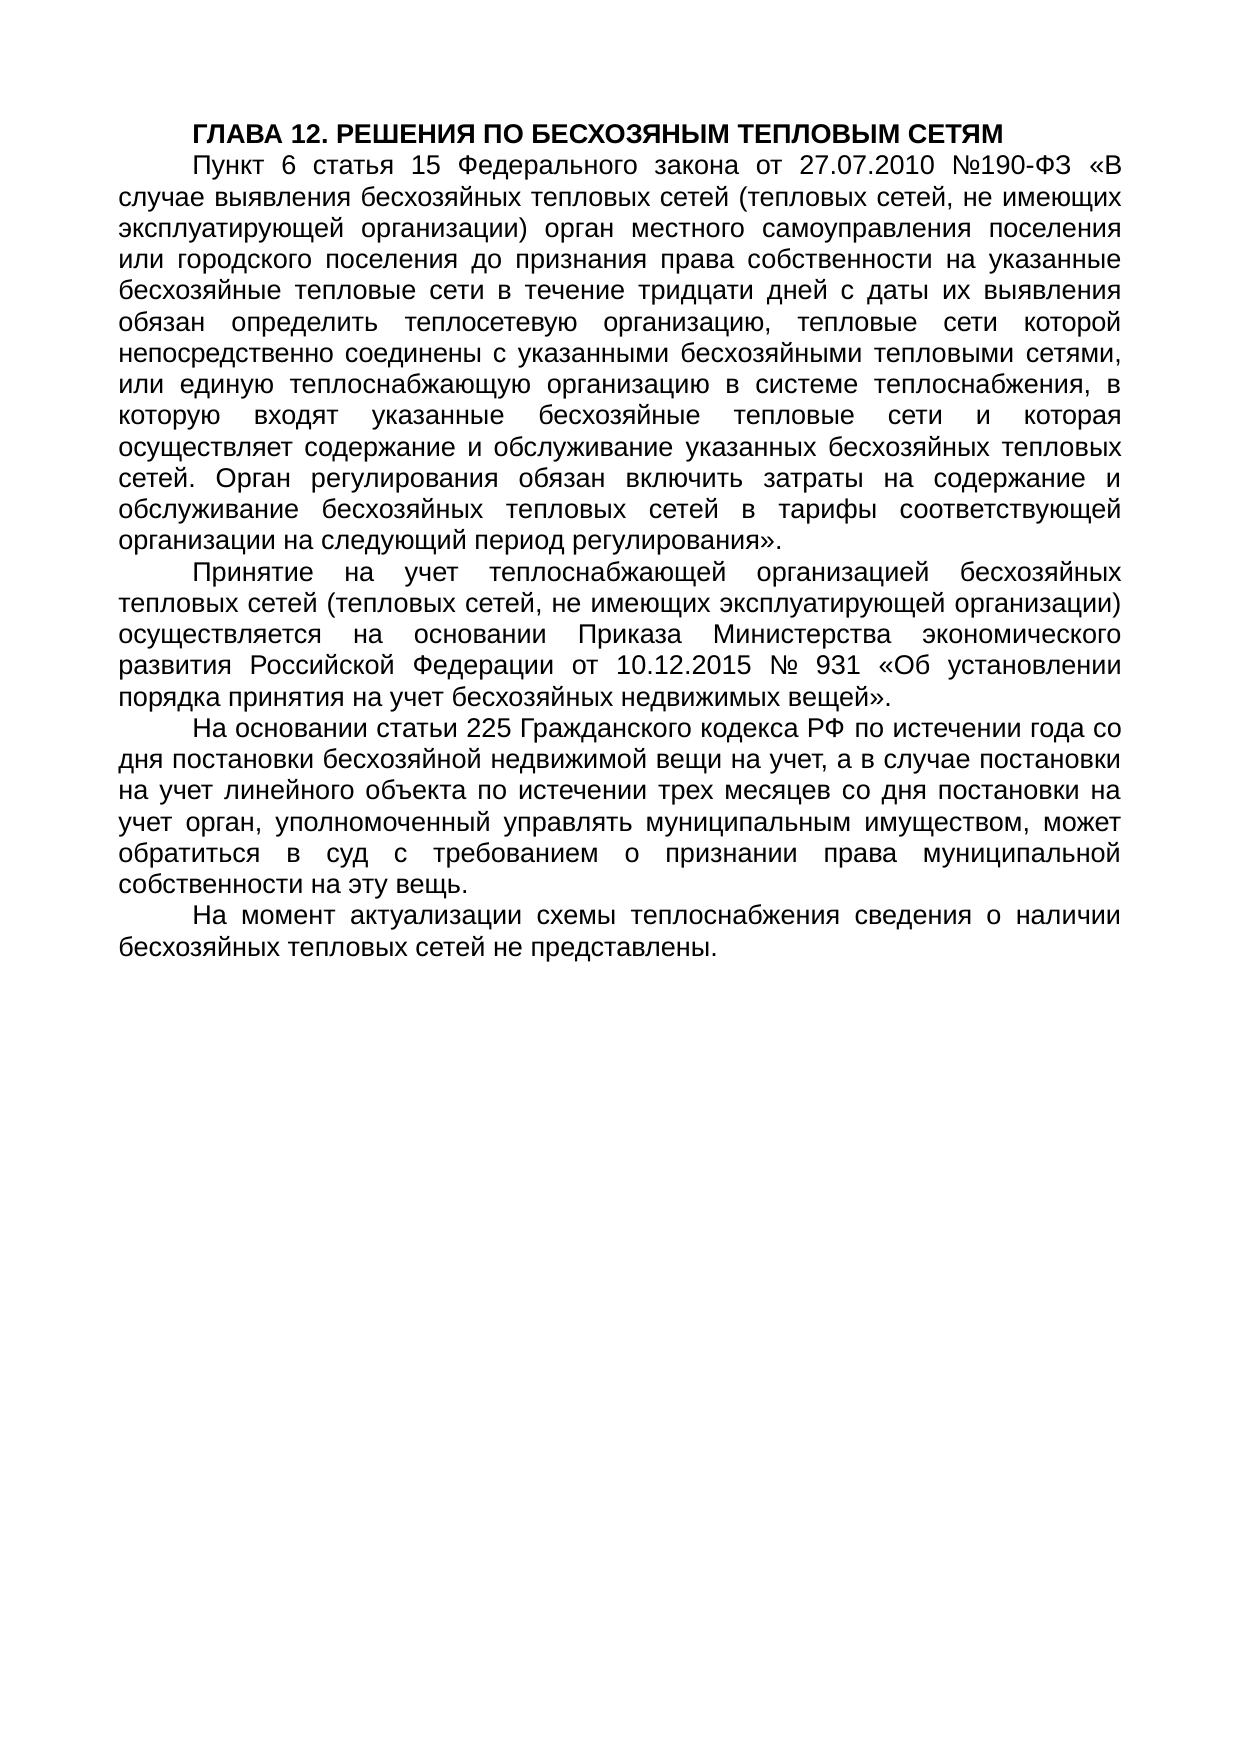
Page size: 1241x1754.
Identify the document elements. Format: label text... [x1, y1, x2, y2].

text На момент актуализации схемы теплоснабжения сведения о наличии бесхозяйных тепловых сетей не представлены. [118, 899, 1122, 962]
list На основании статьи 225 Гражданского кодекса РФ по истечении года со дня постановки бесхозяйной недвижимой вещи на учет, а в случае постановки на учет линейного объекта по истечении трех месяцев со дня постановки на учет орган, уполномоченный управлять муниципальным имуществом, может обратиться в суд с требованием о признании права муниципальной собственности на эту вещь. [118, 712, 1122, 899]
subtitle ГЛАВА 12. РЕШЕНИЯ ПО БЕСХОЗЯНЫМ ТЕПЛОВЫМ СЕТЯМ [118, 118, 1122, 149]
list Принятие на учет теплоснабжающей организацией бесхозяйных тепловых сетей (тепловых сетей, не имеющих эксплуатирующей организации) осуществляется на основании Приказа Министерства экономического развития Российской Федерации от 10.12.2015 № 931 «Об установлении порядка принятия на учет бесхозяйных недвижимых вещей». [118, 556, 1122, 712]
list Пункт 6 статья 15 Федерального закона от 27.07.2010 №190-ФЗ «В случае выявления бесхозяйных тепловых сетей (тепловых сетей, не имеющих эксплуатирующей организации) орган местного самоуправления поселения или городского поселения до признания права собственности на указанные бесхозяйные тепловые сети в течение тридцати дней с даты их выявления обязан определить теплосетевую организацию, тепловые сети которой непосредственно соединены с указанными бесхозяйными тепловыми сетями, или единую теплоснабжающую организацию в системе теплоснабжения, в которую входят указанные бесхозяйные тепловые сети и которая осуществляет содержание и обслуживание указанных бесхозяйных тепловых сетей. Орган регулирования обязан включить затраты на содержание и обслуживание бесхозяйных тепловых сетей в тарифы соответствующей организации на следующий период регулирования». [118, 149, 1122, 556]
